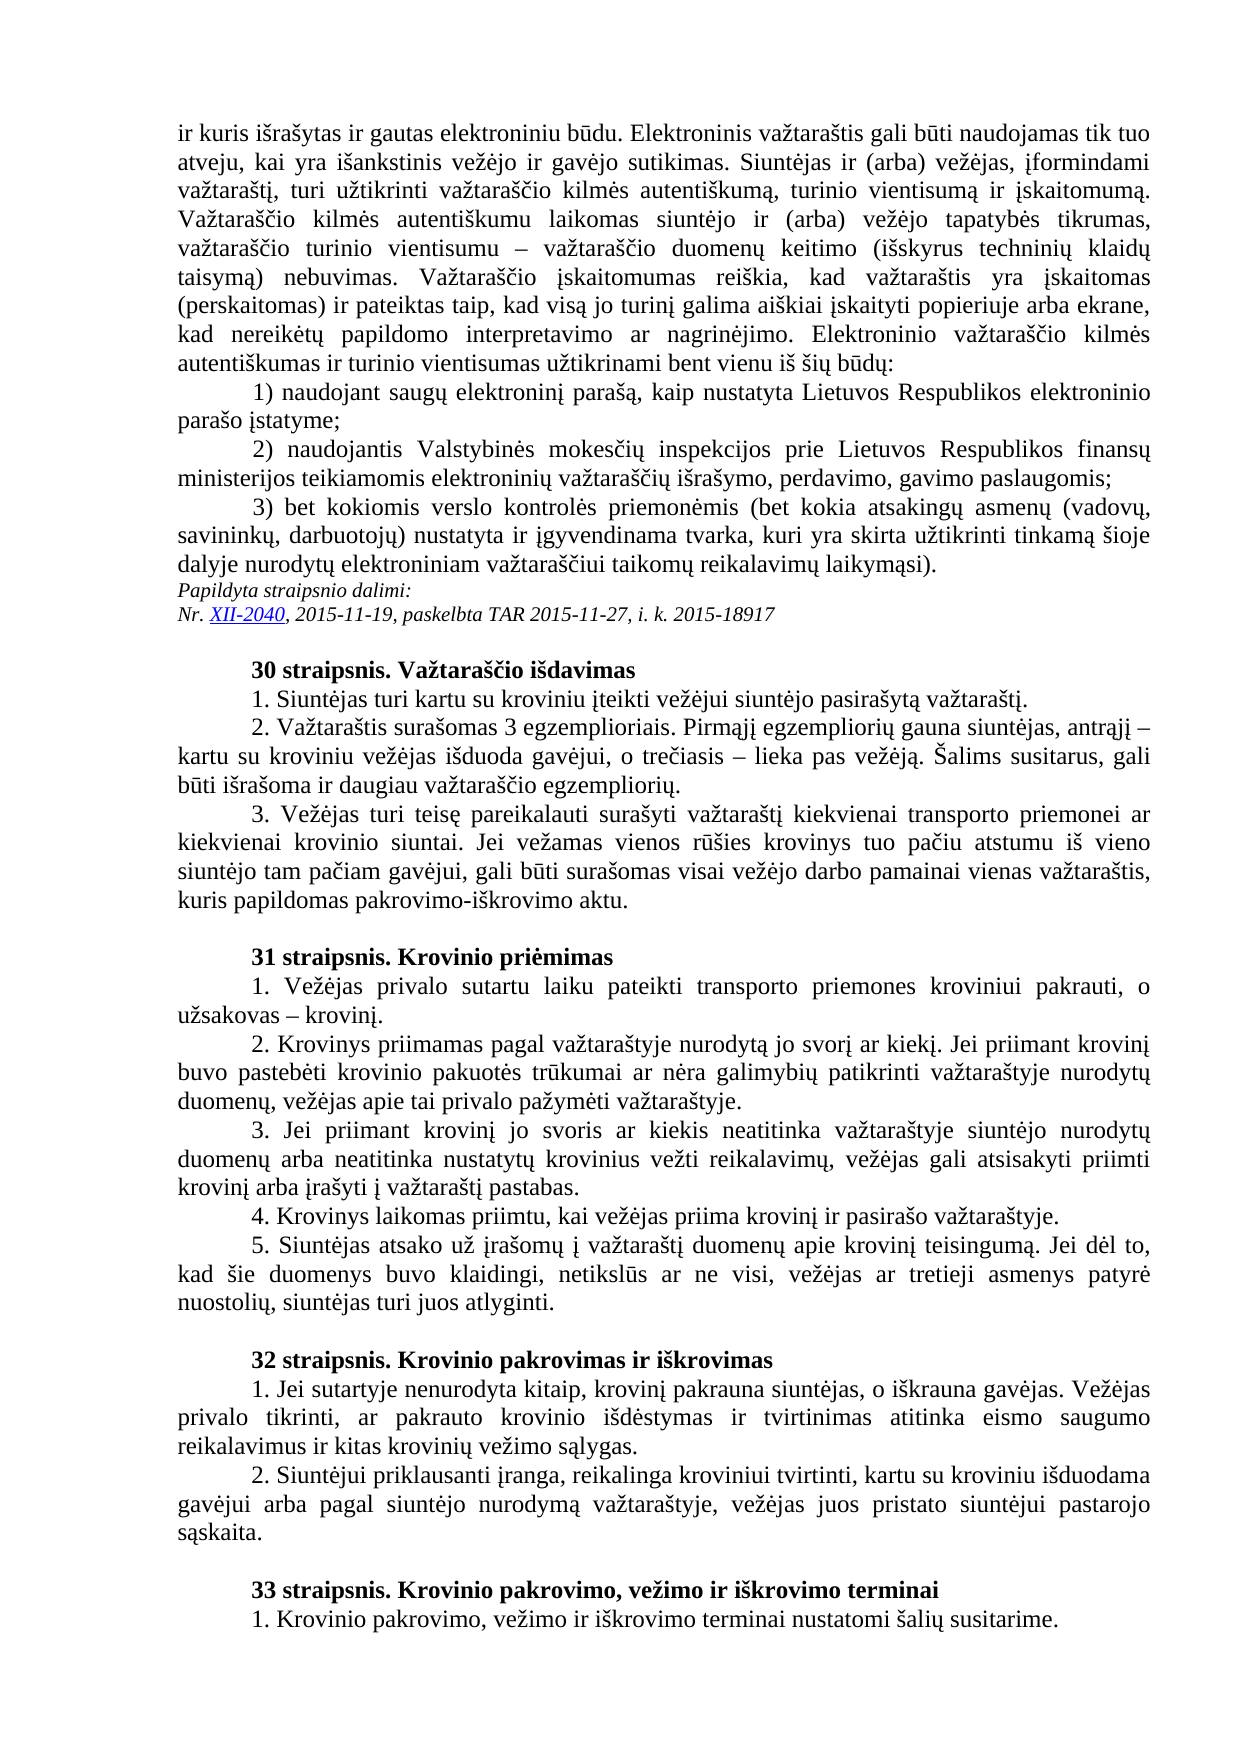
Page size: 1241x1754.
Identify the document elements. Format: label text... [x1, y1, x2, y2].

text 3. Vežėjas turi teisę pareikalauti surašyti važtaraštį kiekvienai transporto priemonei ar kiekvienai krovinio siuntai. Jei vežamas vienos rūšies krovinys tuo pačiu atstumu iš vieno siuntėjo tam pačiam gavėjui, gali būti surašomas visai vežėjo darbo pamainai vienas važtaraštis, kuris papildomas pakrovimo-iškrovimo aktu. [177, 799, 1152, 914]
text 1. Siuntėjas turi kartu su kroviniu įteikti vežėjui siuntėjo pasirašytą važtaraštį. [177, 684, 1152, 712]
text 3) bet kokiomis verslo kontrolės priemonėmis (bet kokia atsakingų asmenų (vadovų, savininkų, darbuotojų) nustatyta ir įgyvendinama tvarka, kuri yra skirta užtikrinti tinkamą šioje dalyje nurodytų elektroniniam važtaraščiui taikomų reikalavimų laikymąsi). [177, 492, 1152, 578]
text 32 straipsnis. Krovinio pakrovimas ir iškrovimas [177, 1345, 1152, 1374]
text 1. Jei sutartyje nenurodyta kitaip, krovinį pakrauna siuntėjas, o iškrauna gavėjas. Vežėjas privalo tikrinti, ar pakrauto krovinio išdėstymas ir tvirtinimas atitinka eismo saugumo reikalavimus ir kitas krovinių vežimo sąlygas. [177, 1374, 1152, 1460]
text 2. Krovinys priimamas pagal važtaraštyje nurodytą jo svorį ar kiekį. Jei priimant krovinį buvo pastebėti krovinio pakuotės trūkumai ar nėra galimybių patikrinti važtaraštyje nurodytų duomenų, vežėjas apie tai privalo pažymėti važtaraštyje. [177, 1029, 1152, 1115]
text 2) naudojantis Valstybinės mokesčių inspekcijos prie Lietuvos Respublikos finansų ministerijos teikiamomis elektroninių važtaraščių išrašymo, perdavimo, gavimo paslaugomis; [177, 434, 1152, 492]
text 31 straipsnis. Krovinio priėmimas [177, 942, 1152, 971]
text 33 straipsnis. Krovinio pakrovimo, vežimo ir iškrovimo terminai [177, 1575, 1152, 1604]
text 2. Važtaraštis surašomas 3 egzemplioriais. Pirmąjį egzempliorių gauna siuntėjas, antrąjį – kartu su kroviniu vežėjas išduoda gavėjui, o trečiasis – lieka pas vežėją. Šalims susitarus, gali būti išrašoma ir daugiau važtaraščio egzempliorių. [177, 712, 1152, 799]
text Nr. XII-2040, 2015-11-19, paskelbta TAR 2015-11-27, i. k. 2015-18917 [177, 602, 1152, 626]
text 1) naudojant saugų elektroninį parašą, kaip nustatyta Lietuvos Respublikos elektroninio parašo įstatyme; [177, 377, 1152, 434]
text 1. Vežėjas privalo sutartu laiku pateikti transporto priemones kroviniui pakrauti, o užsakovas – krovinį. [177, 971, 1152, 1029]
text ir kuris išrašytas ir gautas elektroniniu būdu. Elektroninis važtaraštis gali būti naudojamas tik tuo atveju, kai yra išankstinis vežėjo ir gavėjo sutikimas. Siuntėjas ir (arba) vežėjas, įformindami važtaraštį, turi užtikrinti važtaraščio kilmės autentiškumą, turinio vientisumą ir įskaitomumą. Važtaraščio kilmės autentiškumu laikomas siuntėjo ir (arba) vežėjo tapatybės tikrumas, važtaraščio turinio vientisumu – važtaraščio duomenų keitimo (išskyrus techninių klaidų taisymą) nebuvimas. Važtaraščio įskaitomumas reiškia, kad važtaraštis yra įskaitomas (perskaitomas) ir pateiktas taip, kad visą jo turinį galima aiškiai įskaityti popieriuje arba ekrane, kad nereikėtų papildomo interpretavimo ar nagrinėjimo. Elektroninio važtaraščio kilmės autentiškumas ir turinio vientisumas užtikrinami bent vienu iš šių būdų: [177, 118, 1152, 377]
text 3. Jei priimant krovinį jo svoris ar kiekis neatitinka važtaraštyje siuntėjo nurodytų duomenų arba neatitinka nustatytų krovinius vežti reikalavimų, vežėjas gali atsisakyti priimti krovinį arba įrašyti į važtaraštį pastabas. [177, 1115, 1152, 1201]
text 1. Krovinio pakrovimo, vežimo ir iškrovimo terminai nustatomi šalių susitarime. [177, 1604, 1152, 1632]
text 2. Siuntėjui priklausanti įranga, reikalinga kroviniui tvirtinti, kartu su kroviniu išduodama gavėjui arba pagal siuntėjo nurodymą važtaraštyje, vežėjas juos pristato siuntėjui pastarojo sąskaita. [177, 1460, 1152, 1546]
text 5. Siuntėjas atsako už įrašomų į važtaraštį duomenų apie krovinį teisingumą. Jei dėl to, kad šie duomenys buvo klaidingi, netikslūs ar ne visi, vežėjas ar tretieji asmenys patyrė nuostolių, siuntėjas turi juos atlyginti. [177, 1230, 1152, 1316]
text 30 straipsnis. Važtaraščio išdavimas [177, 655, 1152, 684]
text Papildyta straipsnio dalimi: [177, 578, 1152, 602]
text 4. Krovinys laikomas priimtu, kai vežėjas priima krovinį ir pasirašo važtaraštyje. [177, 1201, 1152, 1230]
